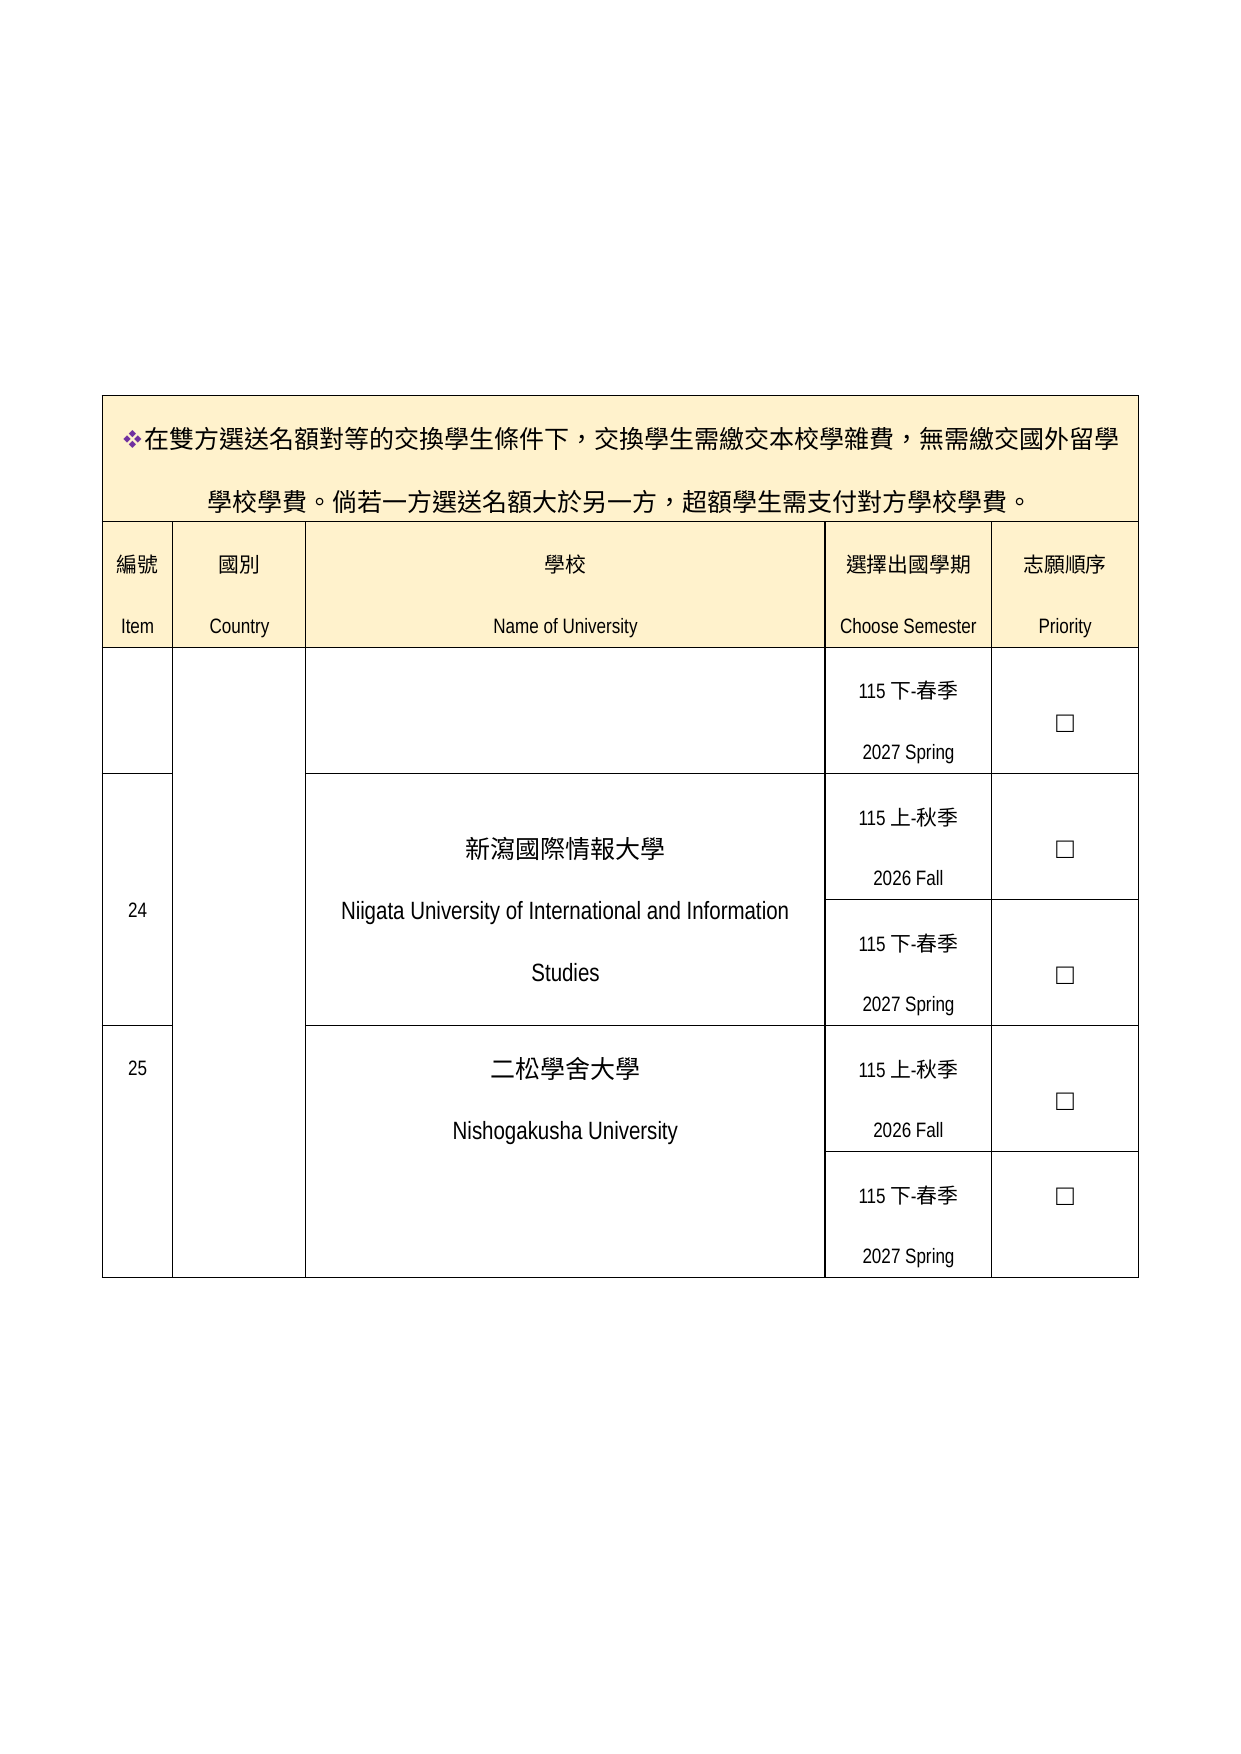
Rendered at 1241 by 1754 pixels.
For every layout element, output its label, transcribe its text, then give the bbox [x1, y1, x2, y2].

table_cell 115上-秋季 2026 Fall [826, 1026, 991, 1151]
table_cell □ [992, 1152, 1138, 1277]
table_cell 選擇出國學期 Choose Semester [826, 522, 991, 647]
table_cell 115下-春季 2027 Spring [826, 648, 991, 773]
table_cell 新瀉國際情報大學 Niigata University of International and Information Studies [306, 774, 824, 1025]
table_cell 學校 Name of University [306, 522, 824, 647]
table_cell [306, 648, 824, 773]
table_cell 編號 Item [103, 522, 172, 647]
table_cell 115下-春季 2027 Spring [826, 900, 991, 1025]
table_cell 志願順序 Priority [992, 522, 1138, 647]
table_cell 二松學舍大學 Nishogakusha University [306, 1026, 824, 1277]
table_header 在雙方選送名額對等的交換學生條件下，交換學生需繳交本校學雜費，無需繳交國外留學學校學費。倘若一方選送名額大於另一方，超額學生需支付對方學校學費。 [103, 396, 1138, 521]
table_cell □ [992, 774, 1138, 899]
table_cell 115上-秋季 2026 Fall [826, 774, 991, 899]
table_cell 24 [103, 774, 172, 1025]
table_cell [103, 648, 172, 773]
table_cell 25 [103, 1026, 172, 1277]
table_cell 115下-春季 2027 Spring [826, 1152, 991, 1277]
table_cell □ [992, 1026, 1138, 1151]
table_cell 國別 Country [173, 522, 305, 647]
table_cell □ [992, 900, 1138, 1025]
table_cell [173, 648, 305, 1277]
table_cell □ [992, 648, 1138, 773]
